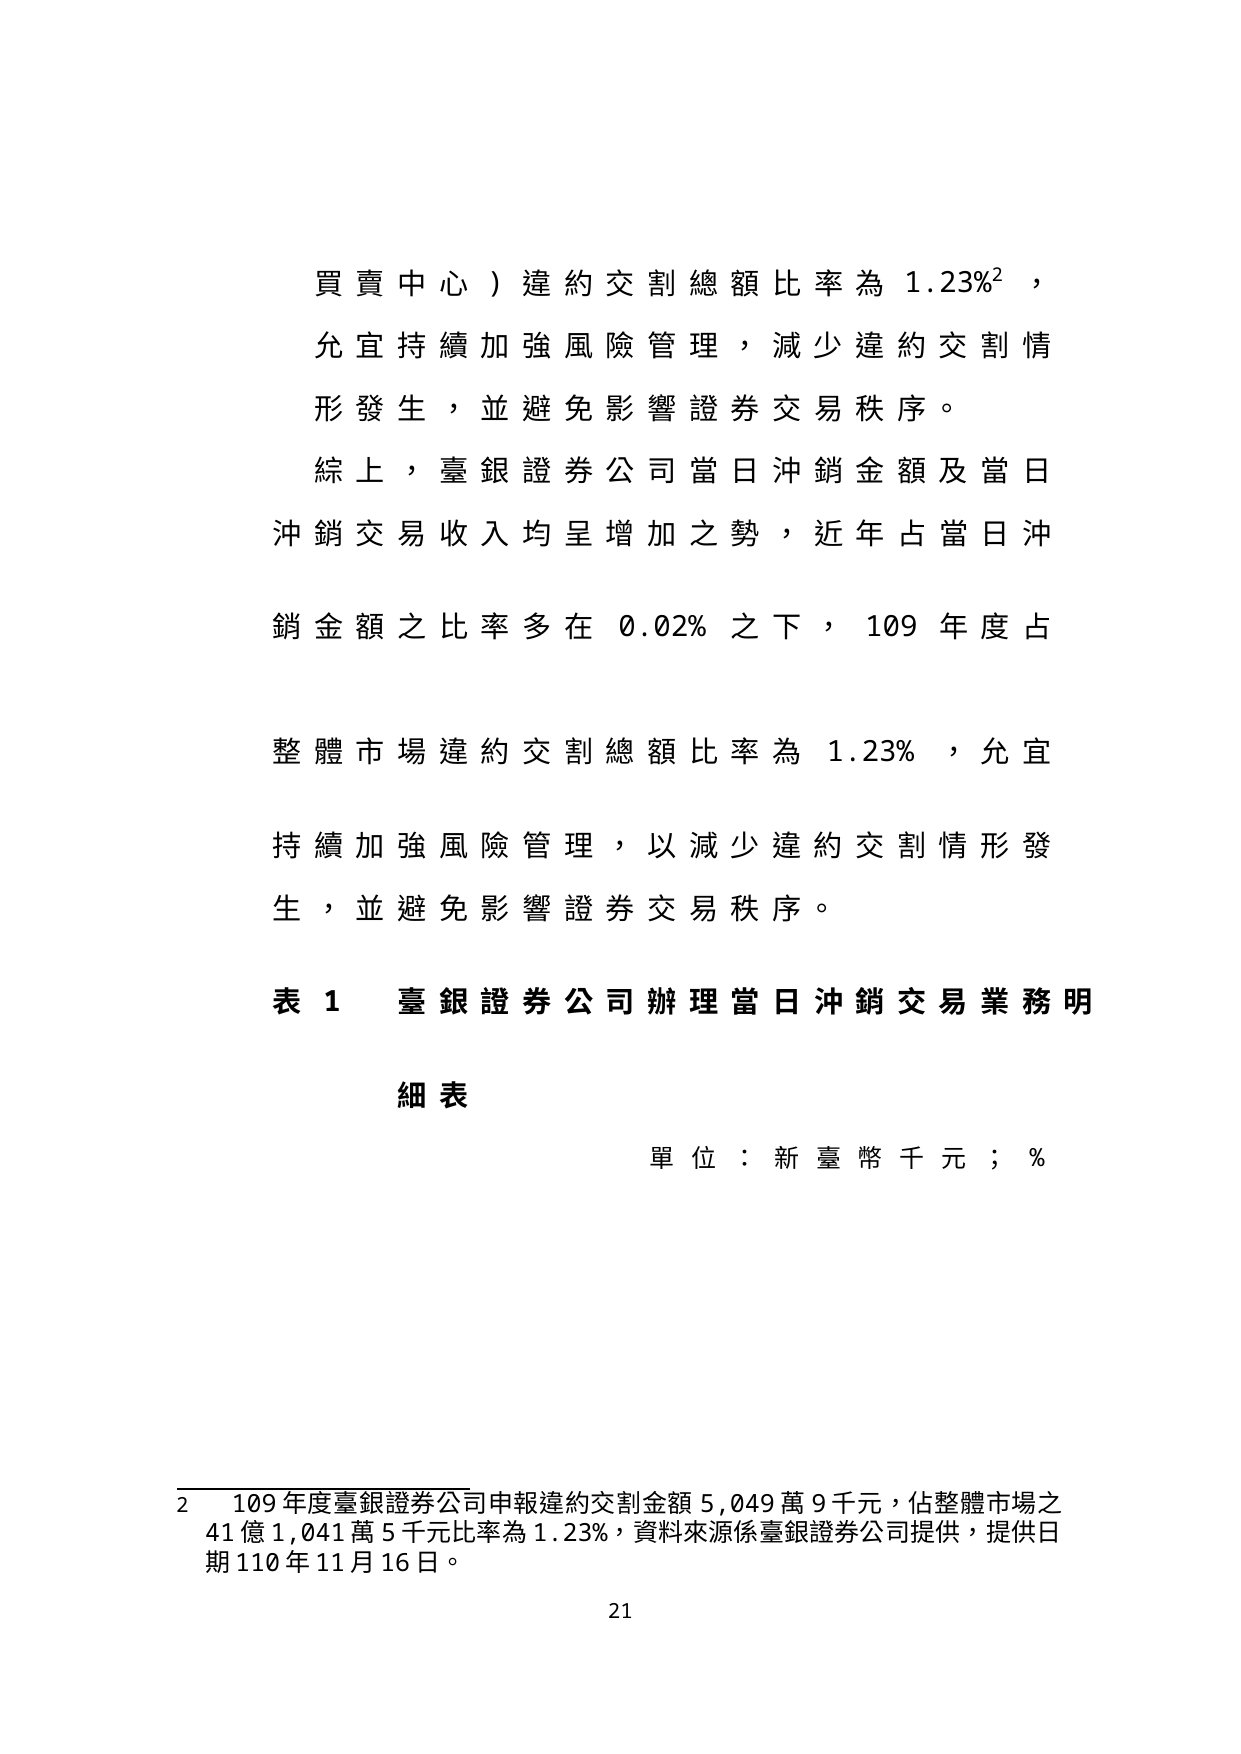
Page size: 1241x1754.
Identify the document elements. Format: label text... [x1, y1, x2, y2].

text 綜上，臺銀證券公司當日沖銷金額及當日沖銷交易收入均呈增加之勢，近年占當日沖銷金額之比率多在0.02%之下，109年度占整體市場違約交割總額比率為1.23%，允宜持續加強風險管理，以減少違約交割情形發生，並避免影響證券交易秩序。 [241, 427, 1058, 927]
text 109年度臺銀證券公司申報違約交割金額5,049萬9千元，佔整體市場之41億1,041萬5千元比率為1.23%，資料來源係臺銀證券公司提供，提供日期110年11月16日。 [176, 1489, 1063, 1577]
text 表1 臺銀證券公司辦理當日沖銷交易業務明細表 [241, 927, 1101, 1115]
text 單位：新臺幣千元；% [270, 1115, 1058, 1177]
text 臺銀證券公司近年度當日沖銷金額及當日沖銷交易收入均呈現大幅增加情形，申報違約交割金額自103年度之1,983萬7千元，增加至109年度之5,049萬9千元，110年度截至8月底止申報違約金額為4,525萬5千元(詳表1)，近年占當日沖銷金額之比率多在0.02%之下，109年度占整體市場(包括臺灣證券交易所及櫃檯買賣中心)違約交割總額比率為1.23%，允宜持續加強風險管理，減少違約交割情形發生，並避免影響證券交易秩序。 [270, 177, 1058, 427]
